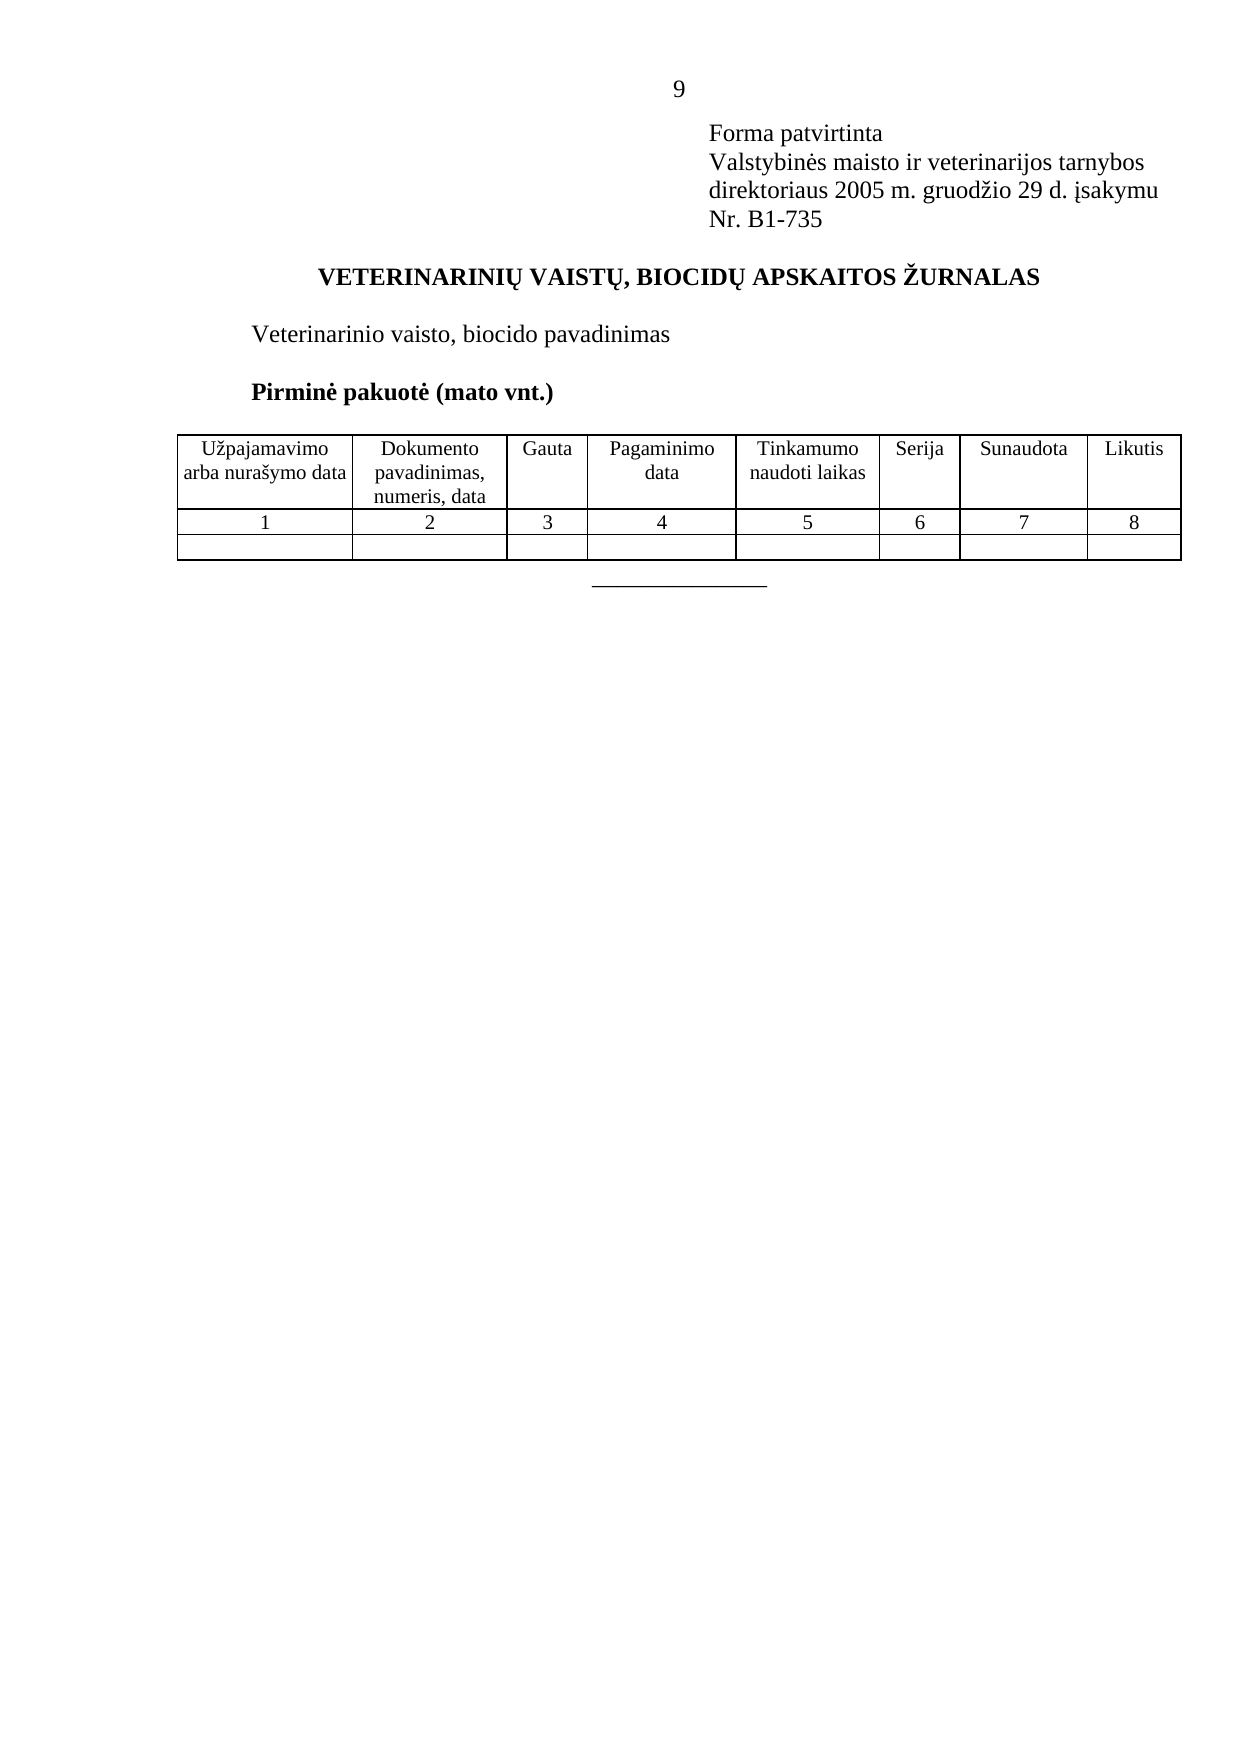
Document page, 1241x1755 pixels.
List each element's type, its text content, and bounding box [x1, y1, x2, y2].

table_cell 2 [353, 510, 357, 534]
table_header Tinkamumo naudoti laikas [737, 436, 879, 508]
table_header Užpajamavimo arba nurašymo data [178, 436, 352, 508]
table_header Gauta [508, 436, 587, 508]
table_cell 1 [348, 510, 352, 534]
table_cell [353, 535, 357, 559]
table_cell [875, 535, 879, 559]
table_cell 7 [1083, 510, 1087, 534]
text Forma patvirtinta [709, 118, 1181, 147]
table_cell 3 [583, 510, 587, 534]
text Nr. B1-735 [177, 204, 1181, 233]
table_header Pagaminimo data [588, 436, 735, 508]
table_cell [1083, 535, 1087, 559]
table_cell [348, 535, 352, 559]
text VETERINARINIŲ VAISTŲ, BIOCIDŲ APSKAITOS ŽURNALAS [177, 262, 1181, 291]
table_header Serija [880, 436, 959, 508]
table_header Sunaudota [961, 436, 1087, 508]
text Veterinarinio vaisto, biocido pavadinimas [177, 319, 1181, 348]
text Pirminė pakuotė (mato vnt.) [177, 377, 1181, 406]
text Valstybinės maisto ir veterinarijos tarnybos [177, 147, 1181, 176]
table_cell [583, 535, 587, 559]
table_cell [588, 535, 592, 559]
text direktoriaus 2005 m. gruodžio 29 d. įsakymu [177, 176, 1181, 204]
text ______________ [177, 561, 1181, 590]
table_cell 4 [588, 510, 592, 534]
table_header Likutis [1088, 436, 1180, 508]
table_cell 5 [875, 510, 879, 534]
